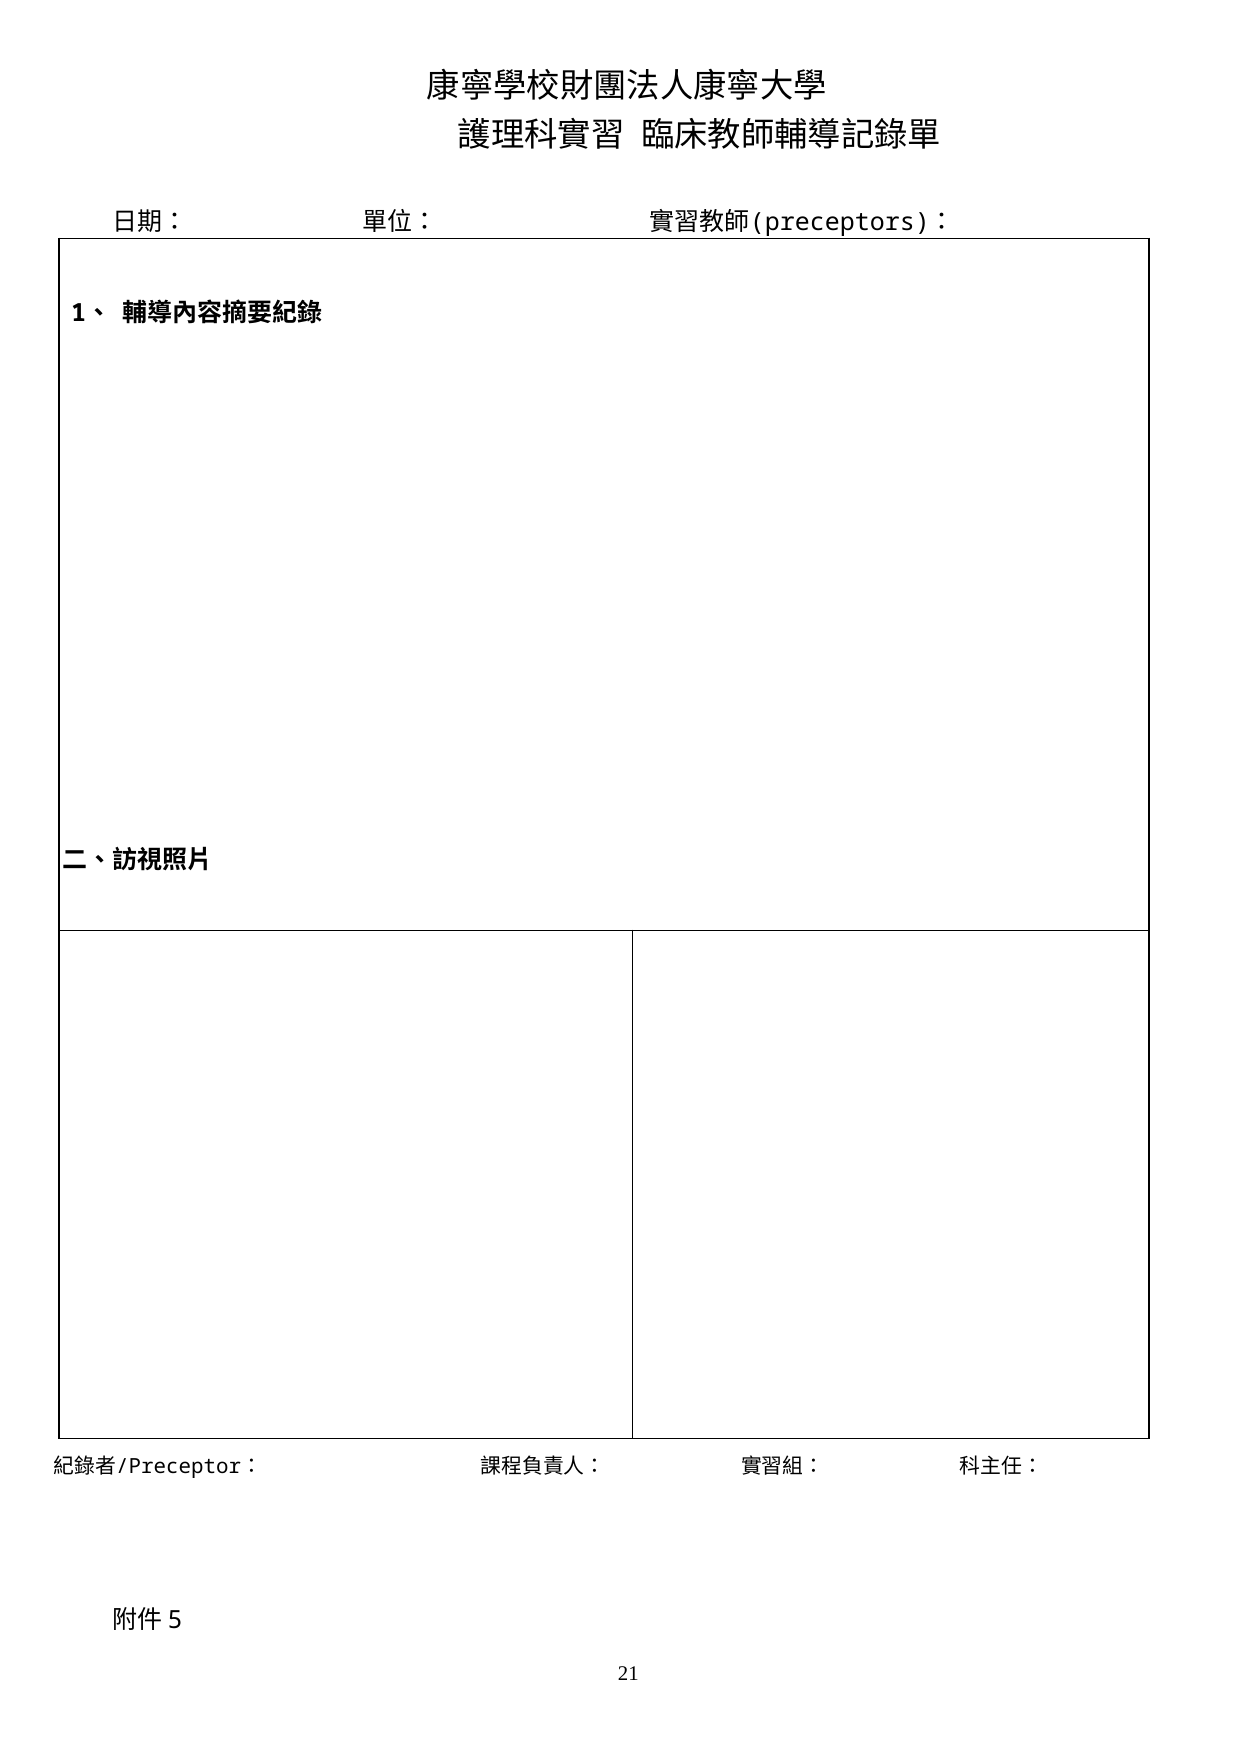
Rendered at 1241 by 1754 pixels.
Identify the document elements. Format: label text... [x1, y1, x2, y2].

table_cell [60, 931, 632, 1437]
text 紀錄者/Preceptor： 課程負責人： 實習組： 科主任： [53, 1449, 1144, 1480]
text 日期： 單位： 實習教師(preceptors)： [97, 156, 1141, 237]
text 康寧學校財團法人康寧大學 [112, 59, 1141, 107]
table_header 輔導內容摘要紀錄 二、訪視照片 [60, 239, 1148, 929]
table_cell [633, 931, 1148, 1437]
text 護理科實習 臨床教師輔導記錄單 [97, 107, 1141, 156]
text 附件5 [112, 1600, 1144, 1636]
